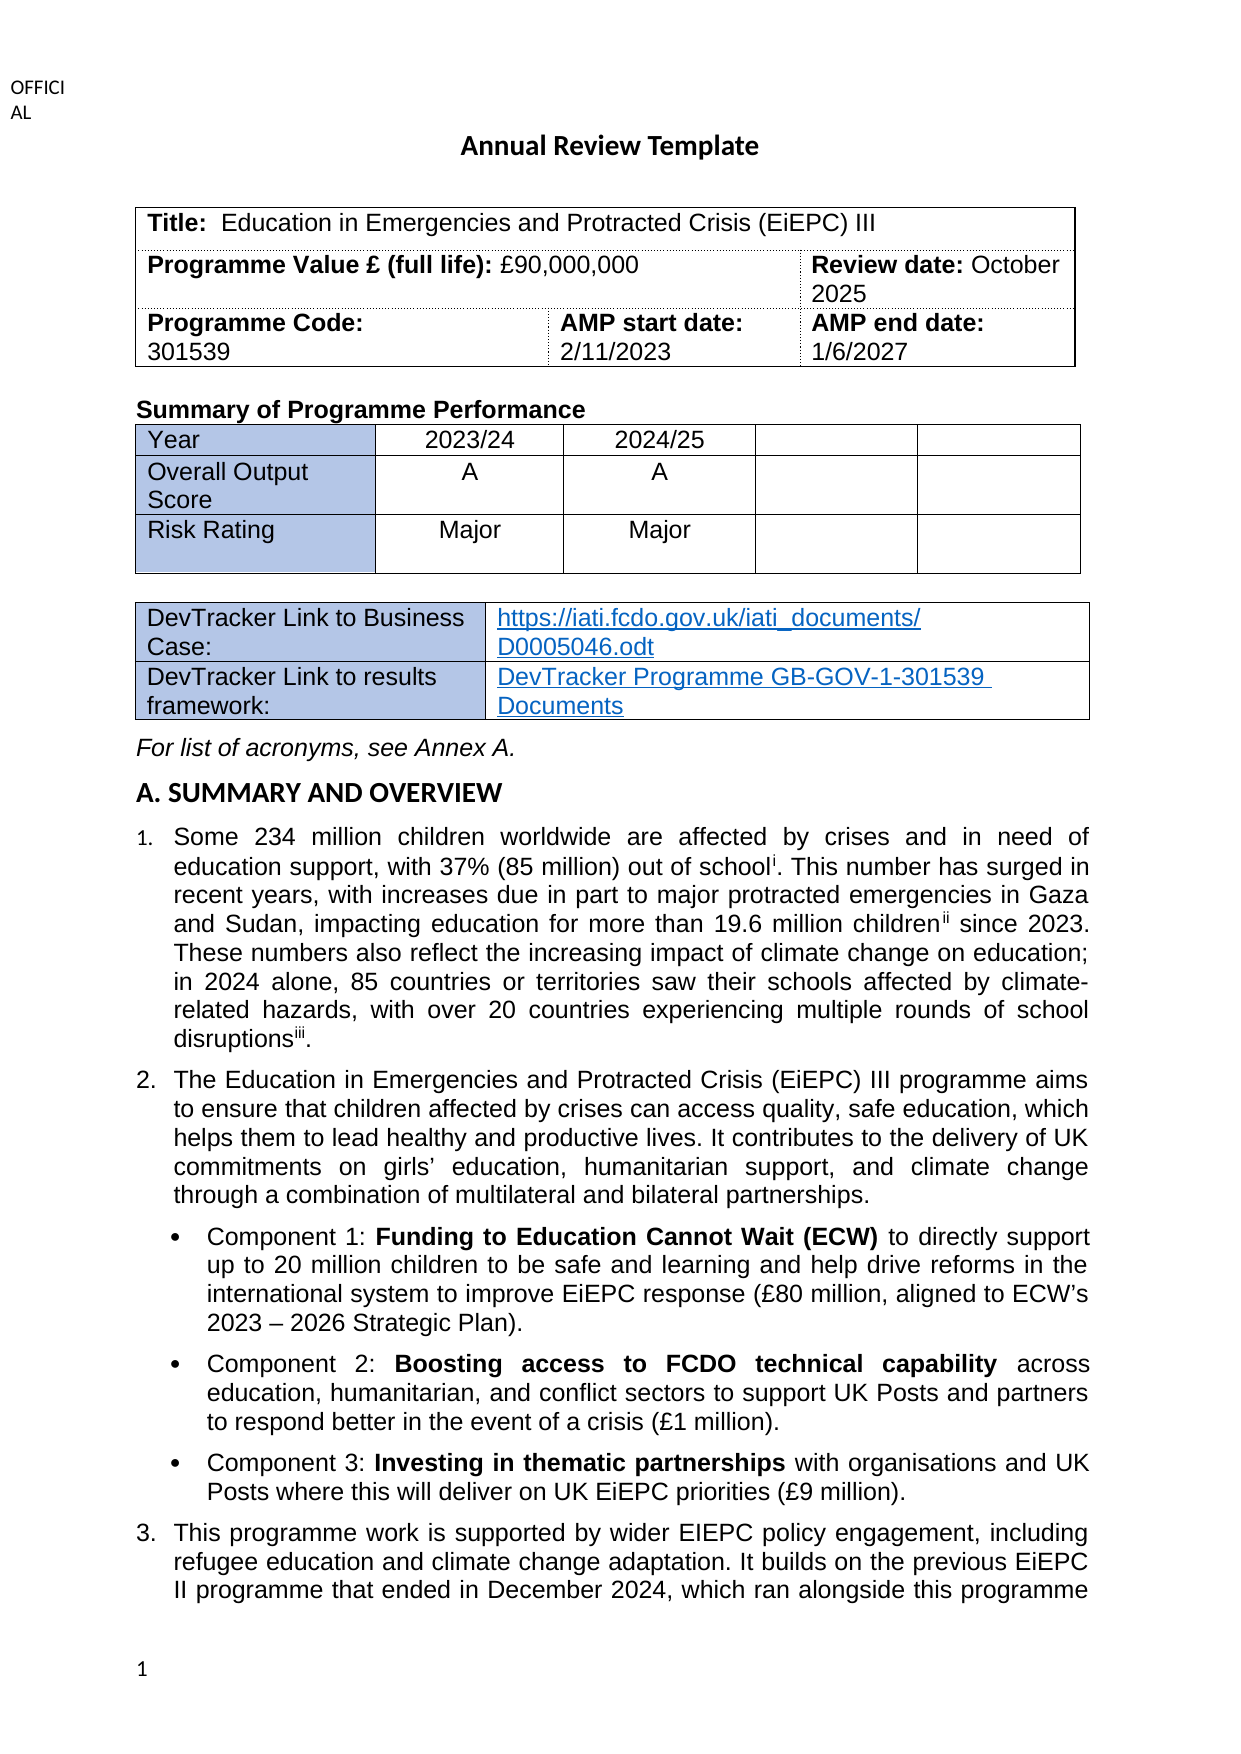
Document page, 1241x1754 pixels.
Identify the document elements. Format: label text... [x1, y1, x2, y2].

list Component 2: Boosting access to FCDO technical capability across education, humanitarian, and conflict sectors to support UK Posts and partners to respond better in the event of a crisis (£1 million). [171, 1349, 1090, 1435]
text Summary of Programme Performance [136, 395, 1090, 424]
table_cell [756, 456, 917, 514]
table_cell Major [376, 515, 563, 572]
table_cell Major [564, 515, 755, 572]
table_cell Overall Output Score [136, 456, 375, 514]
table_header https://iati.fcdo.gov.uk/iati_documents/D0005046.odt [486, 603, 1089, 661]
list Component 3: Investing in thematic partnerships with organisations and UK Posts where this will deliver on UK EiEPC priorities (£9 million). [171, 1448, 1090, 1505]
table_cell AMP start date: 2/11/2023 [549, 308, 800, 366]
list This programme work is supported by wider EIEPC policy engagement, including refugee education and climate change adaptation. It builds on the previous EiEPC II programme that ended in December 2024, which ran alongside this programme [136, 1518, 1090, 1604]
table_cell Review date: October 2025 [800, 250, 1074, 308]
list Component 1: Funding to Education Cannot Wait (ECW) to directly support up to 20 million children to be safe and learning and help drive reforms in the international system to improve EiEPC response (£80 million, aligned to ECW’s 2023 – 2026 Strategic Plan). [171, 1221, 1090, 1336]
table_header DevTracker Link to Business Case: [136, 603, 485, 661]
table_cell [756, 515, 917, 572]
text A. SUMMARY AND OVERVIEW [136, 774, 1090, 810]
table_cell [918, 515, 1080, 572]
table_header [918, 425, 1080, 455]
table_cell Programme Value £ (full life): £90,000,000 [136, 250, 800, 308]
table_cell AMP end date: 1/6/2027 [800, 308, 1074, 366]
table_header 2024/25 [564, 425, 755, 455]
table_cell DevTracker Link to results framework: [136, 662, 485, 719]
subtitle Annual Review Template [136, 127, 1090, 162]
table_header [756, 425, 917, 455]
table_header Year [136, 425, 375, 455]
text For list of acronyms, see Annex A. [136, 733, 1090, 762]
table_cell A [376, 456, 563, 514]
table_header Title: Education in Emergencies and Protracted Crisis (EiEPC) III [136, 208, 1074, 249]
list Some 234 million children worldwide are affected by crises and in need of education support, with 37% (85 million) out of school. This number has surged in recent years, with increases due in part to major protracted emergencies in Gaza and Sudan, impacting education for more than 19.6 million children since 2023. These numbers also reflect the increasing impact of climate change on education; in 2024 alone, 85 countries or territories saw their schools affected by climate-related hazards, with over 20 countries experiencing multiple rounds of school disruptions. [136, 822, 1090, 1053]
table_cell A [564, 456, 755, 514]
table_header 2023/24 [376, 425, 563, 455]
table_cell [918, 456, 1080, 514]
table_cell DevTracker Programme GB-GOV-1-301539 Documents [486, 662, 1089, 719]
list The Education in Emergencies and Protracted Crisis (EiEPC) III programme aims to ensure that children affected by crises can access quality, safe education, which helps them to lead healthy and productive lives. It contributes to the delivery of UK commitments on girls’ education, humanitarian support, and climate change through a combination of multilateral and bilateral partnerships. [136, 1065, 1090, 1209]
table_cell Programme Code: 301539 [136, 308, 549, 366]
table_cell Risk Rating [136, 515, 375, 572]
